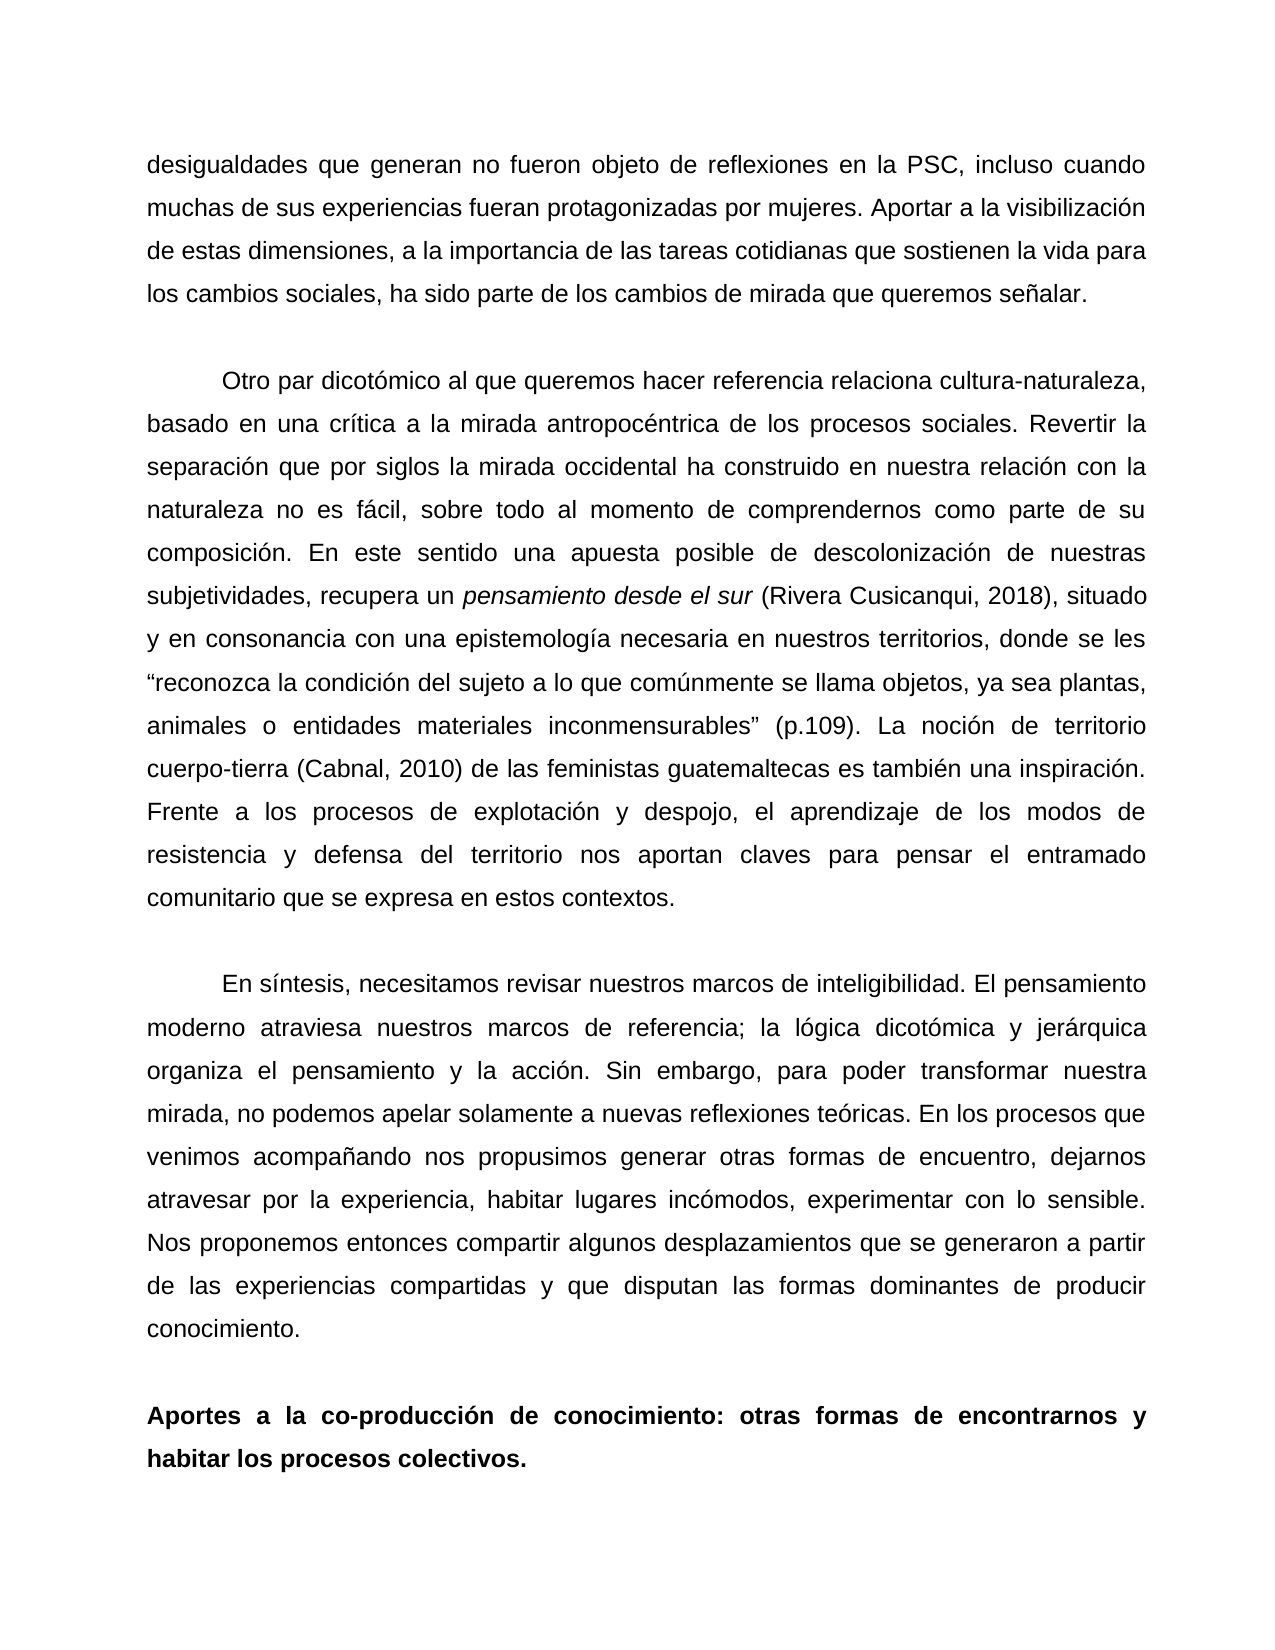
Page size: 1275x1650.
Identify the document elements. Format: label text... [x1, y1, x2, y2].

text Aportes a la co-producción de conocimiento: otras formas de encontrarnos y habitar los procesos colectivos. [147, 1401, 1148, 1472]
text desigualdades que generan no fueron objeto de reflexiones en la PSC, incluso cuando muchas de sus experiencias fueran protagonizadas por mujeres. Aportar a la visibilización de estas dimensiones, a la importancia de las tareas cotidianas que sostienen la vida para los cambios sociales, ha sido parte de los cambios de mirada que queremos señalar. [147, 150, 1148, 308]
text En síntesis, necesitamos revisar nuestros marcos de inteligibilidad. El pensamiento moderno atraviesa nuestros marcos de referencia; la lógica dicotómica y jerárquica organiza el pensamiento y la acción. Sin embargo, para poder transformar nuestra mirada, no podemos apelar solamente a nuevas reflexiones teóricas. En los procesos que venimos acompañando nos propusimos generar otras formas de encuentro, dejarnos atravesar por la experiencia, habitar lugares incómodos, experimentar con lo sensible. Nos proponemos entonces compartir algunos desplazamientos que se generaron a partir de las experiencias compartidas y que disputan las formas dominantes de producir conocimiento. [147, 969, 1148, 1343]
text Otro par dicotómico al que queremos hacer referencia relaciona cultura-naturaleza, basado en una crítica a la mirada antropocéntrica de los procesos sociales. Revertir la separación que por siglos la mirada occidental ha construido en nuestra relación con la naturaleza no es fácil, sobre todo al momento de comprendernos como parte de su composición. En este sentido una apuesta posible de descolonización de nuestras subjetividades, recupera un pensamiento desde el sur (Rivera Cusicanqui, 2018), situado y en consonancia con una epistemología necesaria en nuestros territorios, donde se les “reconozca la condición del sujeto a lo que comúnmente se llama objetos, ya sea plantas, animales o entidades materiales inconmensurables” (p.109). La noción de territorio cuerpo-tierra (Cabnal, 2010) de las feministas guatemaltecas es también una inspiración. Frente a los procesos de explotación y despojo, el aprendizaje de los modos de resistencia y defensa del territorio nos aportan claves para pensar el entramado comunitario que se expresa en estos contextos. [147, 366, 1148, 912]
